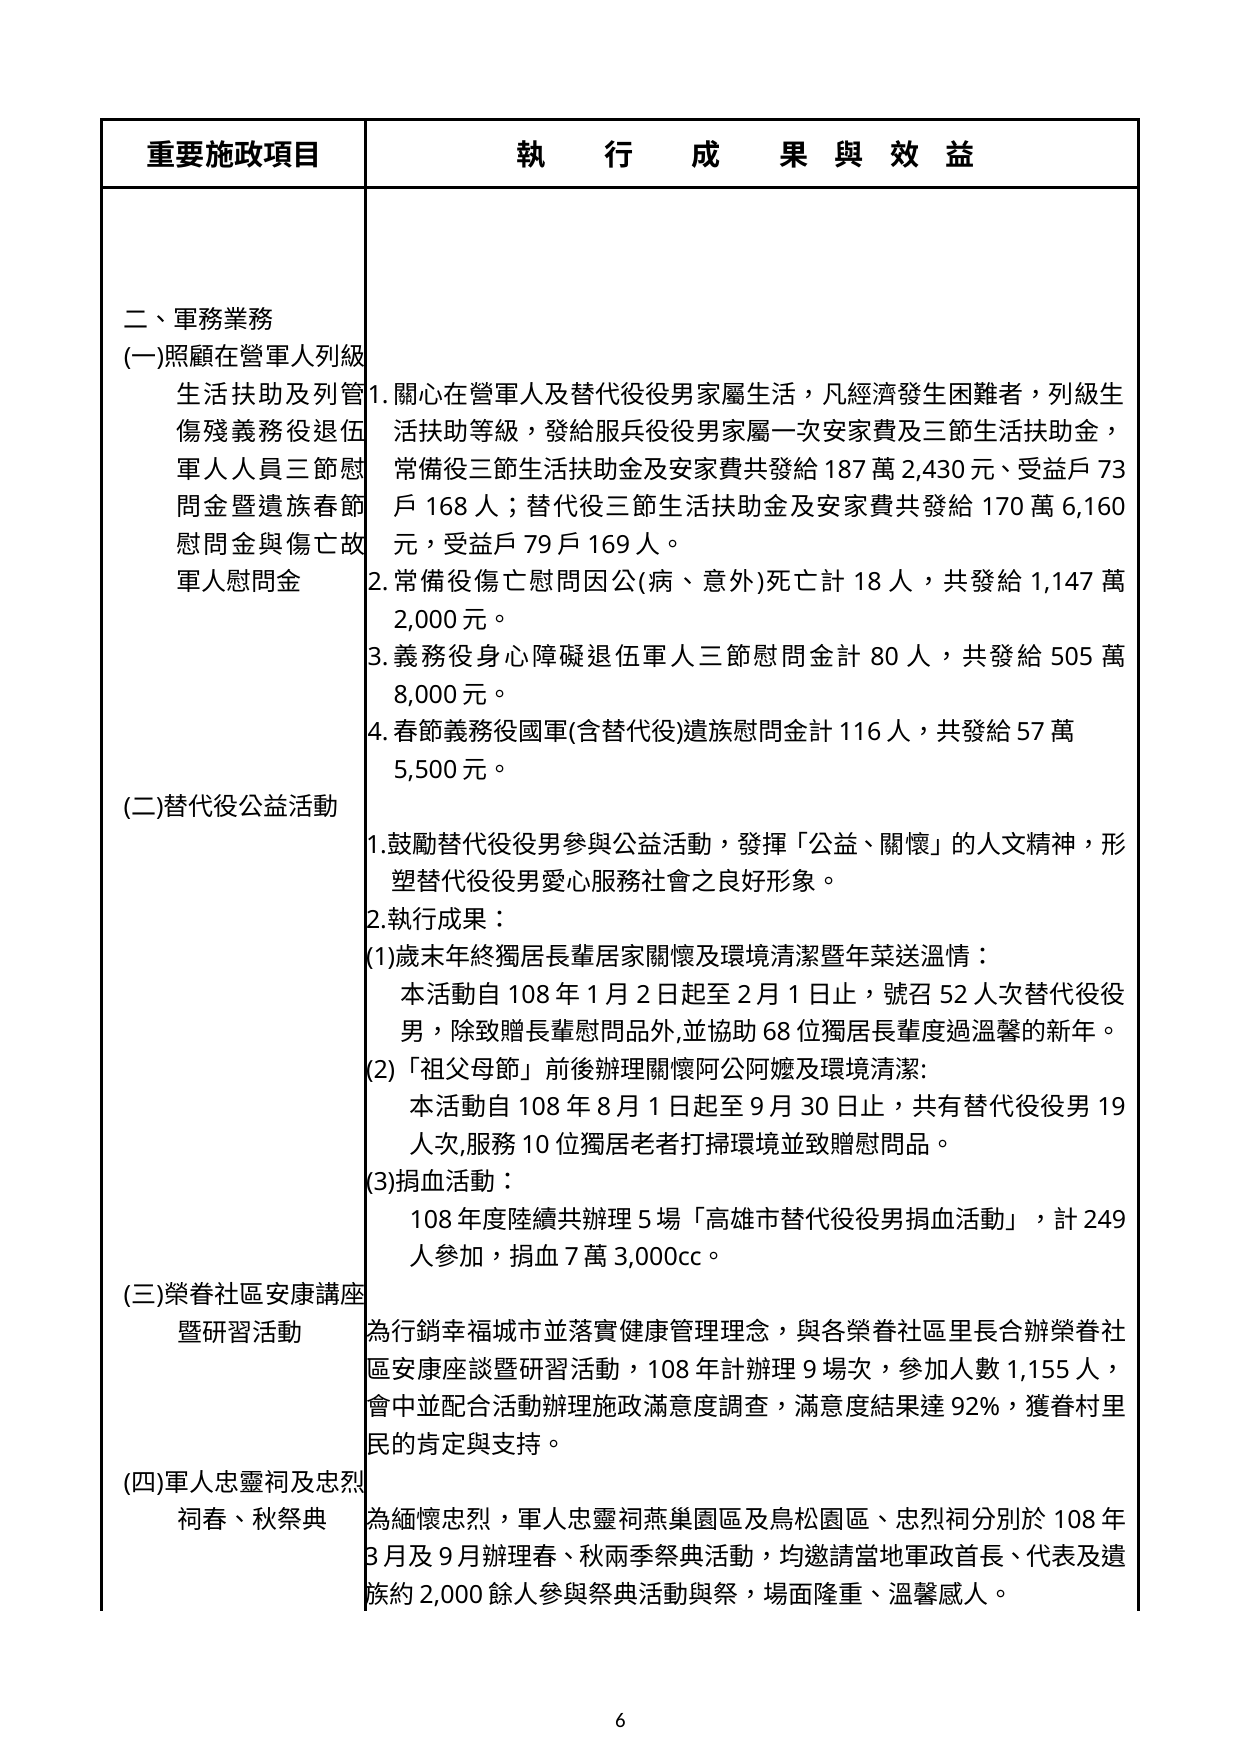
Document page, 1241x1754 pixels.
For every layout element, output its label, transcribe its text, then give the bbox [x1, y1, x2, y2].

table_header 執 行 成 果 與 效 益 [367, 121, 1137, 186]
table_cell 本市108年(89年次役男)兵籍調查作業，依規定於108年2月底前完成，總計有18,597位役男接受兵籍調查，並已建立兵籍資料。 本市辦理108年役男徵兵檢查計16,987人。 本市徵兵檢查會計完成17,808位役男體位核定(內含107年11、12月完成體檢役男)，其中核定常備役體位12,421人(69.7％)、替代役體位904人、免役體位4,203人(含持重大傷病證明103人、身心障礙證明計532人)、體位未定280人。(內含89年次以後役男3,144人)。 本市辦理役男申請改判體位複檢案計586件，入營驗退(或停止訓練)案計115件。 提供外縣市役男申請於本市代辦體檢計2,225人，到檢2,086人。 內政部役政署108年辦理83年次以後常備役體位應屆畢業役男「6月可畢業優先入營」及「延緩入營」方案，使役男得依其生涯規劃，線上提出申請。本年本市應屆畢業役男計有2,357人申請優先入營，已於7-10月依序入營；另延緩入營計1,498人申請，空軍、海軍艦艇兵及海軍陸戰隊預計自109年1月，陸軍預計於109年3月以後陸續徵集。 1.徵兵及齡男子經徵兵檢查後，其體格適合服「常備兵」或「替代役」者，辦理軍種、徵集順序抽籤，據以辦理徵集入營。 2.108年本市辦理267個場次役男抽籤，完成1萬809位役男抽籤作業。 役男經過抽籤，決定應服軍種兵科及入營順序，依據內政部配賦，108年本市辦理67梯次役男徵集作業，徵集役男1萬1,341人入營服役。 一般替代役在政府公部門擔任輔助公共安全或社會服務之事務，以替代方式履行兵役義務，108年本市役男計38人提出申請服指定役別機關替代役，錄取17人，錄取率為45%。 研發替代役於主管機關認可之公、私部門從事科技或產業研究發展工作，108年本市計126人通過研發替代役甄選資格，錄取86人，錄取率為68%。 依據「役男申請服替代役辦法」作業規定，108年本市計審查並核定役男254人服家庭因素替代役，並已徵集246位役男入營。 依據「常備役體位因家庭因素及替代役體位服補充兵役辦法」作業規定，108年本市計審查並核定役男708人因家庭因素服補充兵，並已徵集664位家庭因素補充兵役男入營。 依據「常備兵補充兵服役規則」及「替代役役男提前退役辦法」作業規定，108年本市計18位常備兵現役軍人因家庭因素申請提前退伍，16位替代役現役役男因家庭因素申請提前退役。 關心在營軍人及替代役役男家屬生活，凡經濟發生困難者，列級生活扶助等級，發給服兵役役男家屬一次安家費及三節生活扶助金，常備役三節生活扶助金及安家費共發給187萬2,430元、受益戶73戶168人；替代役三節生活扶助金及安家費共發給170萬6,160元，受益戶79戶169人。 常備役傷亡慰問因公(病、意外)死亡計18人，共發給1,147萬2,000元。 義務役身心障礙退伍軍人三節慰問金計80人，共發給505萬8,000元。 春節義務役國軍(含替代役)遺族慰問金計116人，共發給57萬 5,500元。 1.鼓勵替代役役男參與公益活動，發揮「公益、關懷」的人文精神，形塑替代役役男愛心服務社會之良好形象。 2.執行成果： (1)歲末年終獨居長輩居家關懷及環境清潔暨年菜送溫情： 本活動自108年1月2日起至2月1日止，號召52人次替代役役男，除致贈長輩慰問品外,並協助68位獨居長輩度過溫馨的新年。 (2)「祖父母節」前後辦理關懷阿公阿嬤及環境清潔: 本活動自108年8月1日起至9月30日止，共有替代役役男19人次,服務10位獨居老者打掃環境並致贈慰問品。 (3)捐血活動： 108年度陸續共辦理5場「高雄市替代役役男捐血活動」，計249人參加，捐血7萬3,000cc。 為行銷幸福城市並落實健康管理理念，與各榮眷社區里長合辦榮眷社區安康座談暨研習活動，108年計辦理9場次，參加人數1,155人，會中並配合活動辦理施政滿意度調查，滿意度結果達92%，獲眷村里民的肯定與支持。 為緬懷忠烈，軍人忠靈祠燕巢園區及鳥松園區、忠烈祠分別於108年3月及9月辦理春、秋兩季祭典活動，均邀請當地軍政首長、代表及遺族約2,000餘人參與祭典活動與祭，場面隆重、溫馨感人。 本市軍人忠靈祠奉祀國軍忠烈將士之靈，葬厝死亡官兵，以表彰忠烈；軍人忠靈祠有燕巢及鳥松二園區，108年燕巢園區單櫃葬厝計331件，已葬厝單櫃計18,121個(餘容量1,495個)；雙櫃葬厝計386個，已葬厝雙櫃計3,454個(餘容量1,050個)。鳥松園區單櫃葬厝計206件，已葬厝單櫃9,509個(餘容量4,991個)。 本市108年替代役備役役男列管人數合計3萬7,655人，依服役組別分類管理及每月更新全市列管人數。 本市替代役備役役男演訓召集及一般替代役役男在職訓練暨捐血公益活動於108年6月14日假鳳山區婦幼青少年活動中心演藝廳辦理，召集公共行政役備役役男120人合併替代役現役50人，共同實施防災教育訓練，儲備市府支援災害防救人力，另結合後備軍人於國立鳳山高級中學共同辦理捐血公益活動。 本市108年後備軍人列管人數合計29萬3,836人。 運用後備軍人組織系統，辦理捐血、防疫等公益活動執行成果： 1.捐血公益活動： 鳳山、鼓山、岡山、大寮、路竹等區後備軍人輔導中心於108年1月至12月辦理捐血公益活動計7場次，動員後備軍人及眷屬1,397人，共計捐輸27萬5,250C.C熱血。 2.淨山、淨灘及掃街防疫公益活動： 左營、鳳山、湖內……等11區後備軍人輔導中心於108年1月至12月辦理13場次淨山、淨灘及愛民打掃公益活動，動員後備軍人及眷屬596人參與，維護自然生態環境，清除登革熱孳生源，共同守護家園。 補助本市各區後備輔導中心辦理後備動員聯誼活動、協助災害防救、市政工作推行、全民國防教育及社會公益活動之推展，108年補助本市各區後備軍人輔導中心體能聯誼活動及工作補助費每月每組250元，計891組，共267萬3,000元。 為表揚年度工作績效及晉任優秀後備軍人，於108年1月15日補助本市後備指揮部於中正預校辦理「108年後備軍人晉任暨表揚活動」，計後備幹部800餘人參加。 1.108年7月份實施本市38區役政業務督考訪視，藉業務平時考評及年度業務訪視，檢視業務缺失，落實行政革新，使役政業務臻於完善。 2.108年內政部役政署役政業務定期督訪，本市成績評列A組特優。 1.行政院動員會報108年度會議，由行政院副院長陳其邁主持，本市由張副秘書長裕榮代表出席會議並受頒「108年軍民聯合防空(萬安42號演習」「特優」單位獎項。 2.本市108年全民防衛動員暨災害防救(民安5號)演習於3月28日實施，由前洪東煒副市長親自主持，兵棋推演區分災前整備、災害救援、災後復原等階段，模擬風災、水災、地震、土石流、地下工業管線等狀況；綜合實作於本市台糖物流園區演練「發布颱風警報」、「市級聯合災害應變中心開設及召開整備會議」等狀況並協請軍方單位共同演練。 3.本市三合一會報108年定期會議分別於108年3月20日及10月8日假本市災害應變中心及四維行政中心舉行，由動員會報、戰綜會報及災防會報等三會報聯合辦理，計有行政院動員會報、行政院災害防救辦公室、高雄市議會、本府會報委員(相關局處首長)、公民營事業單位代表、行政區域內軍事單位、委員與專家學者等約100餘人參加。 4.於7月19日豪雨、8月15日豪雨、8月23日白鹿颱風期間協調國軍協助疏散撤離及救災，共計221人次，各式機具54輛次。 5.為防治本市登革熱疫情，配合市府環境保護局規劃 「國軍支援高雄市登革熱流行地區噴藥防治工作」，執行期間自108年7月1日至8月16日(六、日除外)，分兩階段執行三民區、鳳山區、苓雅區及前鎮區等4區戶外噴藥防治工作，共計執行290里，國軍支援人力計1,914人(次)。 為增進軍民情感交流，激勵軍心，探視本市在營役男，於108年三節前組團分赴各新訓中心及轄區陸軍、海軍、憲兵、後備及外島等部隊慰問，共計70個單位，計發放慰勞款329萬元。 1.為弘揚當年參戰官兵英勇事蹟，於衛武營都會公園內成立全台第一個八二三臺海戰役紀念館，除讓民眾藉此景仰戰役中的歷史英雄，並可作為戰爭與和平之全民國防教育場域，讓國人省思和平的可貴，並成為市民緬懷歷史新地標。108年參觀人數約計1萬782人。 2.於108年10月25日假衛武迷迷村辦理古寧頭戰役七十周年紀念活動，邀請高雄、臺南、屏東三地參與古寧頭戰役的官兵與會，由李四川副市長親自頒發感謝狀感念他們為臺灣的付出。活動內容包括檔案回顧影片、立志中學太鼓隊、海軍陸戰隊樂儀隊、高雄市星光合唱團等歌頌、演奏及表演，以表彰參戰官兵之英勇事蹟及犧牲奉獻精神。 [367, 189, 1137, 1611]
table_header 重要施政項目 [103, 121, 364, 186]
table_cell 二、軍務業務 (一)照顧在營軍人列級生活扶助及列管傷殘義務役退伍軍人人員三節慰問金暨遺族春節慰問金與傷亡故軍人慰問金 (二)替代役公益活動 (三)榮眷社區安康講座暨研習活動 (四)軍人忠靈祠及忠烈祠春、秋祭典 [103, 189, 364, 1611]
